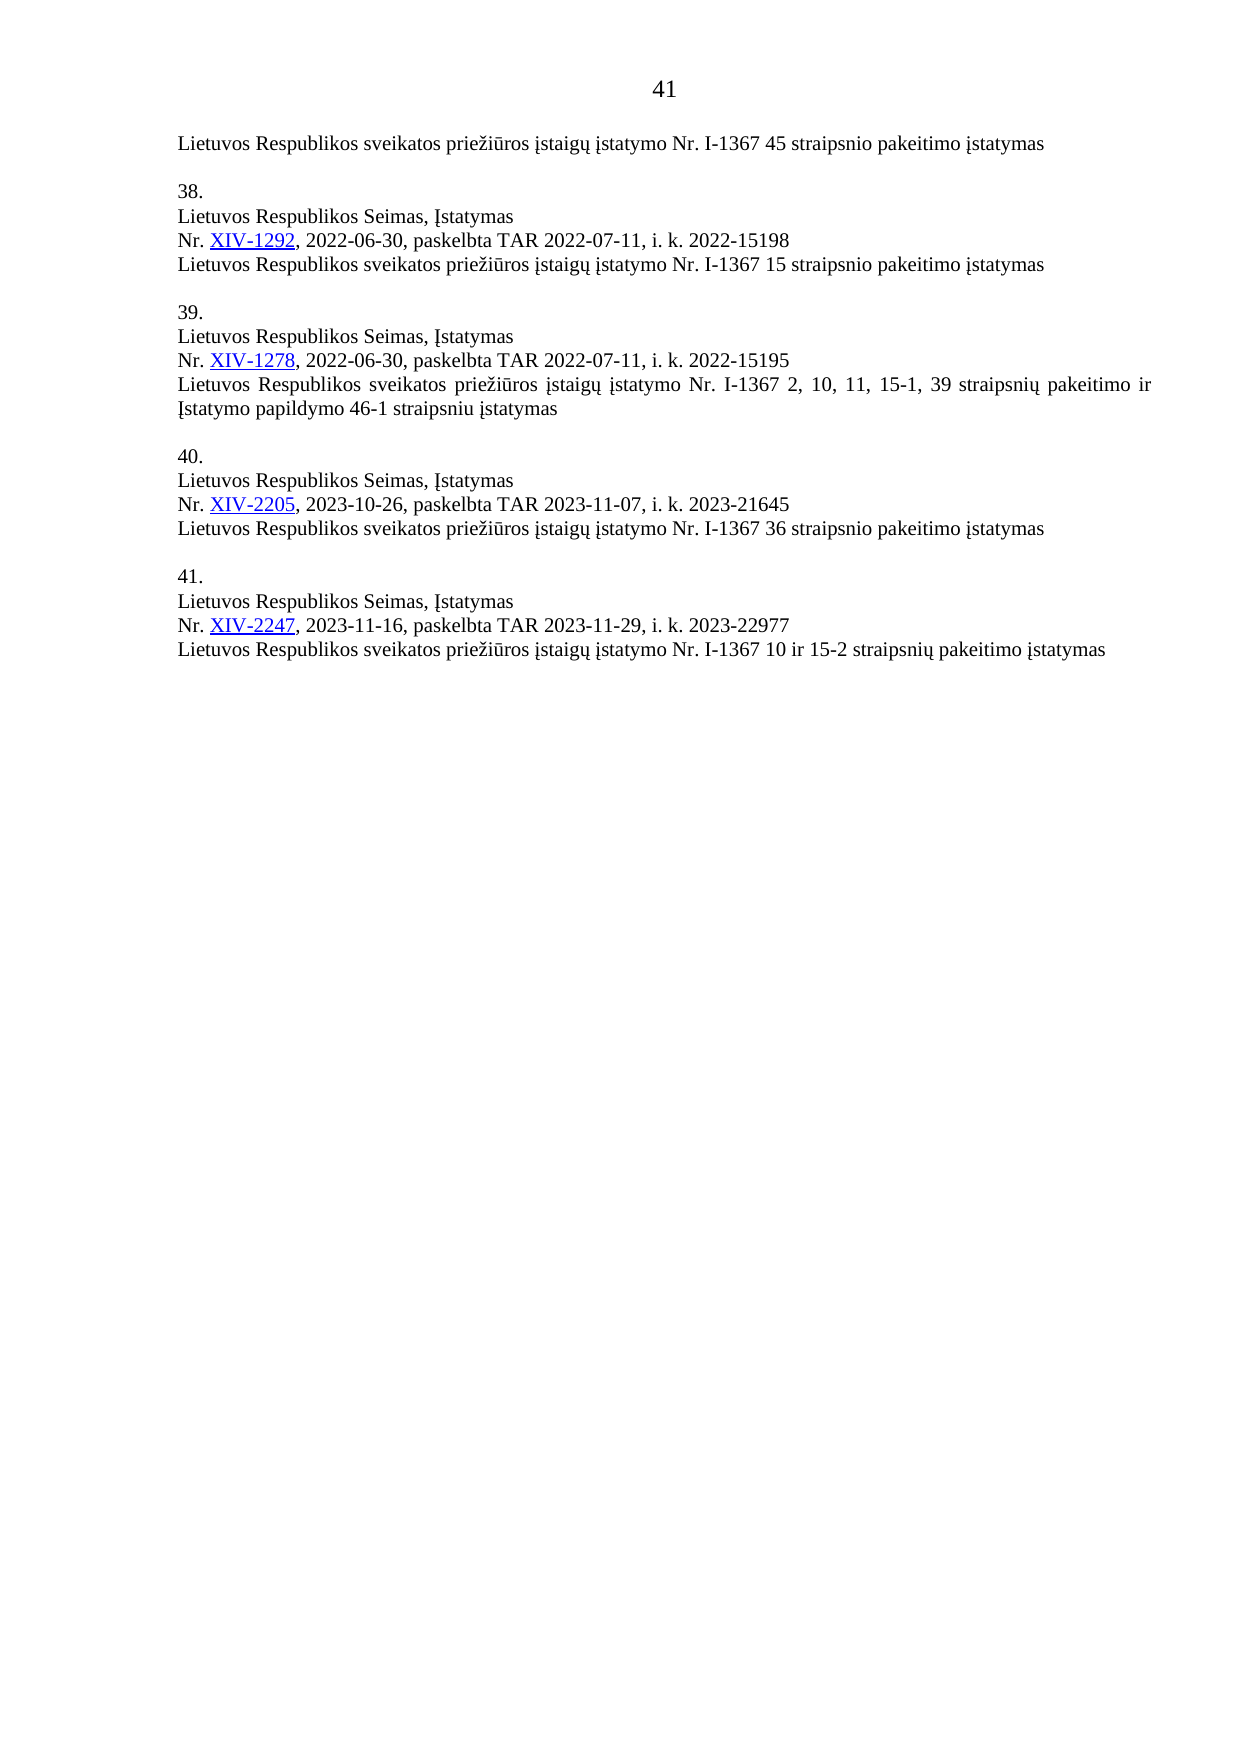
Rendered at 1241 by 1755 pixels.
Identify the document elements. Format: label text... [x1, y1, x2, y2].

text Lietuvos Respublikos sveikatos priežiūros įstaigų įstatymo Nr. I-1367 45 straipsnio pakeitimo įstatymas [177, 131, 1152, 155]
text Nr. XIV-2247, 2023-11-16, paskelbta TAR 2023-11-29, i. k. 2023-22977 [177, 613, 1152, 637]
text 39. [177, 300, 1152, 324]
text Lietuvos Respublikos Seimas, Įstatymas [177, 588, 1152, 613]
text Nr. XIV-1278, 2022-06-30, paskelbta TAR 2022-07-11, i. k. 2022-15195 [177, 348, 1152, 372]
text 40. [177, 444, 1152, 468]
text 41. [177, 564, 1152, 588]
text Lietuvos Respublikos Seimas, Įstatymas [177, 203, 1152, 228]
text Lietuvos Respublikos Seimas, Įstatymas [177, 324, 1152, 348]
text Nr. XIV-2205, 2023-10-26, paskelbta TAR 2023-11-07, i. k. 2023-21645 [177, 492, 1152, 516]
text Lietuvos Respublikos sveikatos priežiūros įstaigų įstatymo Nr. I-1367 2, 10, 11, 15-1, 39 straipsnių pakeitimo ir Įstatymo papildymo 46-1 straipsniu įstatymas [177, 372, 1152, 420]
text 38. [177, 179, 1152, 203]
text Lietuvos Respublikos sveikatos priežiūros įstaigų įstatymo Nr. I-1367 10 ir 15-2 straipsnių pakeitimo įstatymas [177, 637, 1152, 661]
text Lietuvos Respublikos Seimas, Įstatymas [177, 468, 1152, 492]
text Lietuvos Respublikos sveikatos priežiūros įstaigų įstatymo Nr. I-1367 15 straipsnio pakeitimo įstatymas [177, 252, 1152, 276]
text Lietuvos Respublikos sveikatos priežiūros įstaigų įstatymo Nr. I-1367 36 straipsnio pakeitimo įstatymas [177, 516, 1152, 540]
text Nr. XIV-1292, 2022-06-30, paskelbta TAR 2022-07-11, i. k. 2022-15198 [177, 228, 1152, 252]
